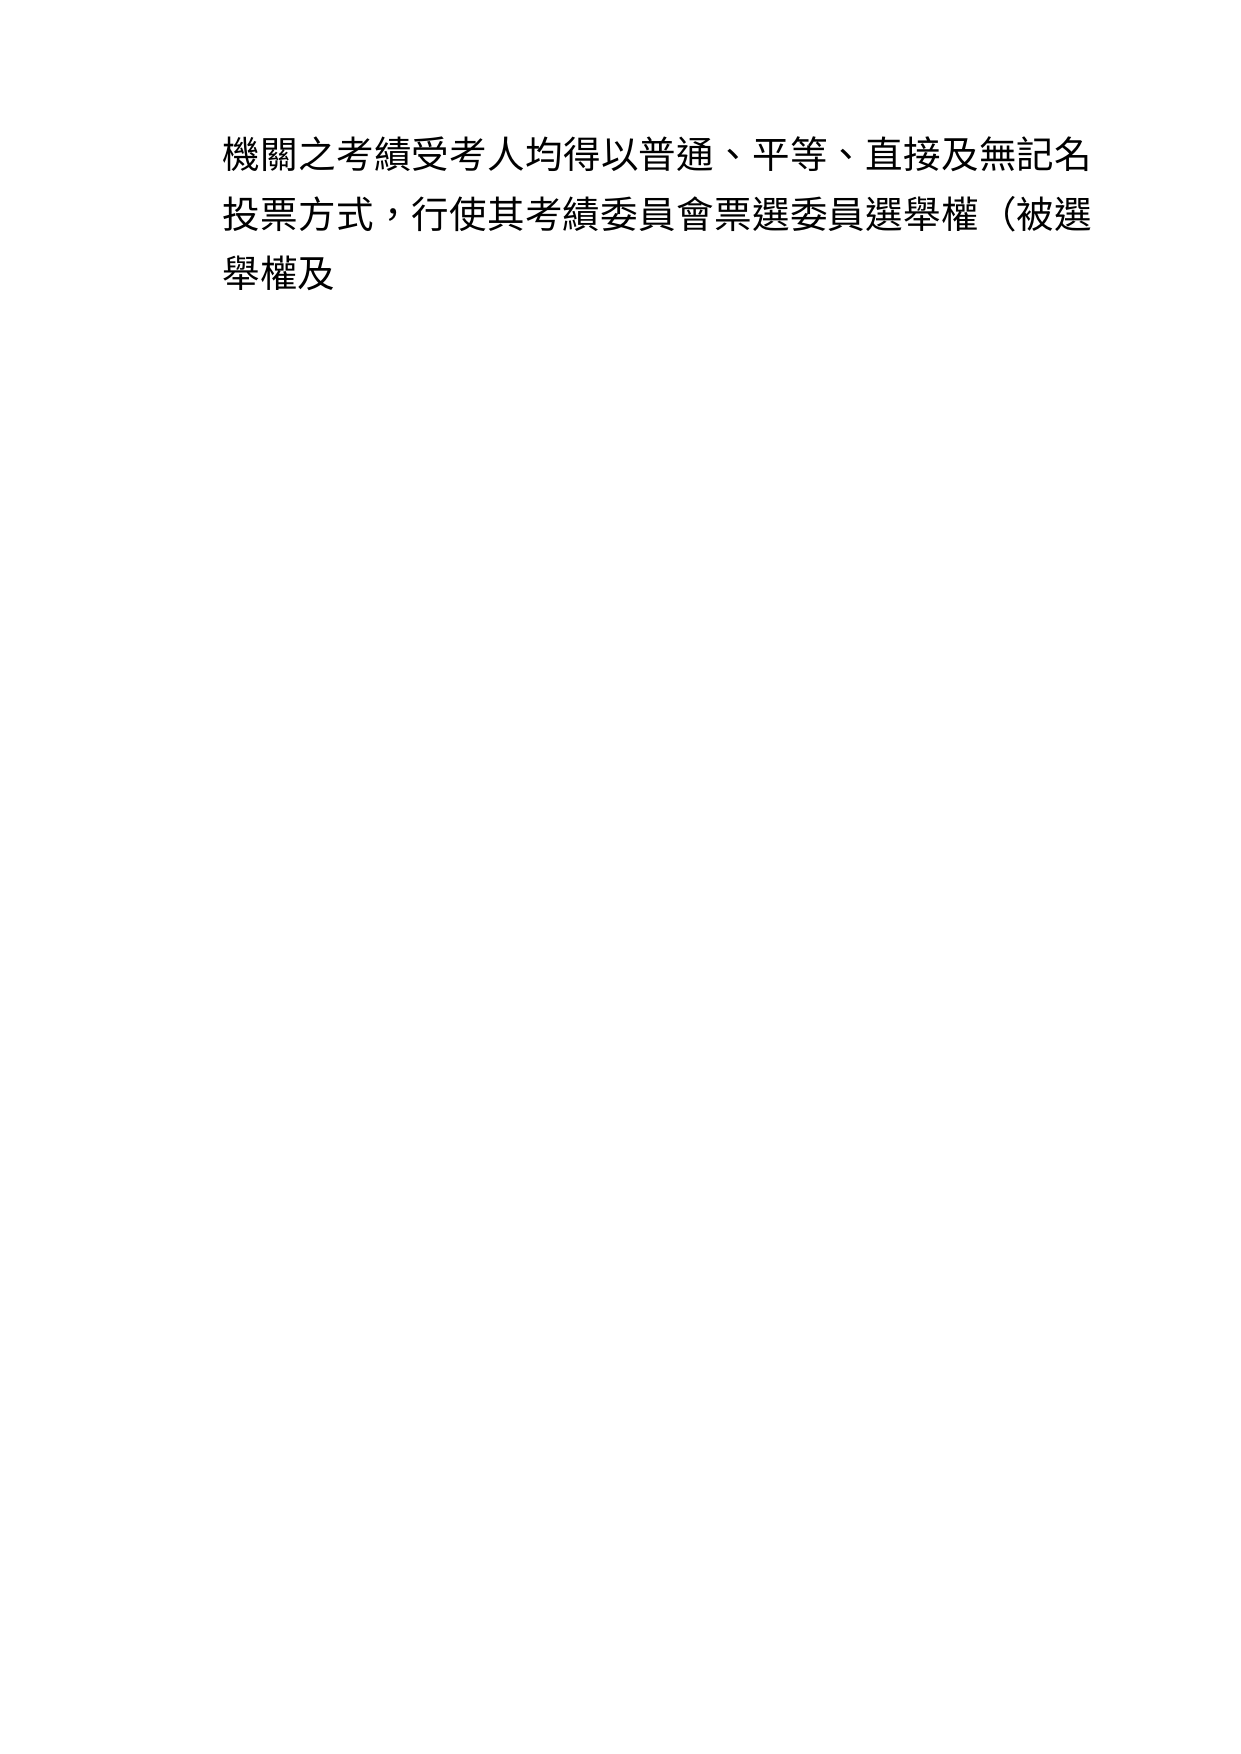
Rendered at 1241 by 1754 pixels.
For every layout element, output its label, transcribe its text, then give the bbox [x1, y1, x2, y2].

text 機關之考績受考人均得以普通、平等、直接及無記名投票方式，行使其考績委員會票選委員選舉權（被選舉權及 [148, 125, 1093, 299]
